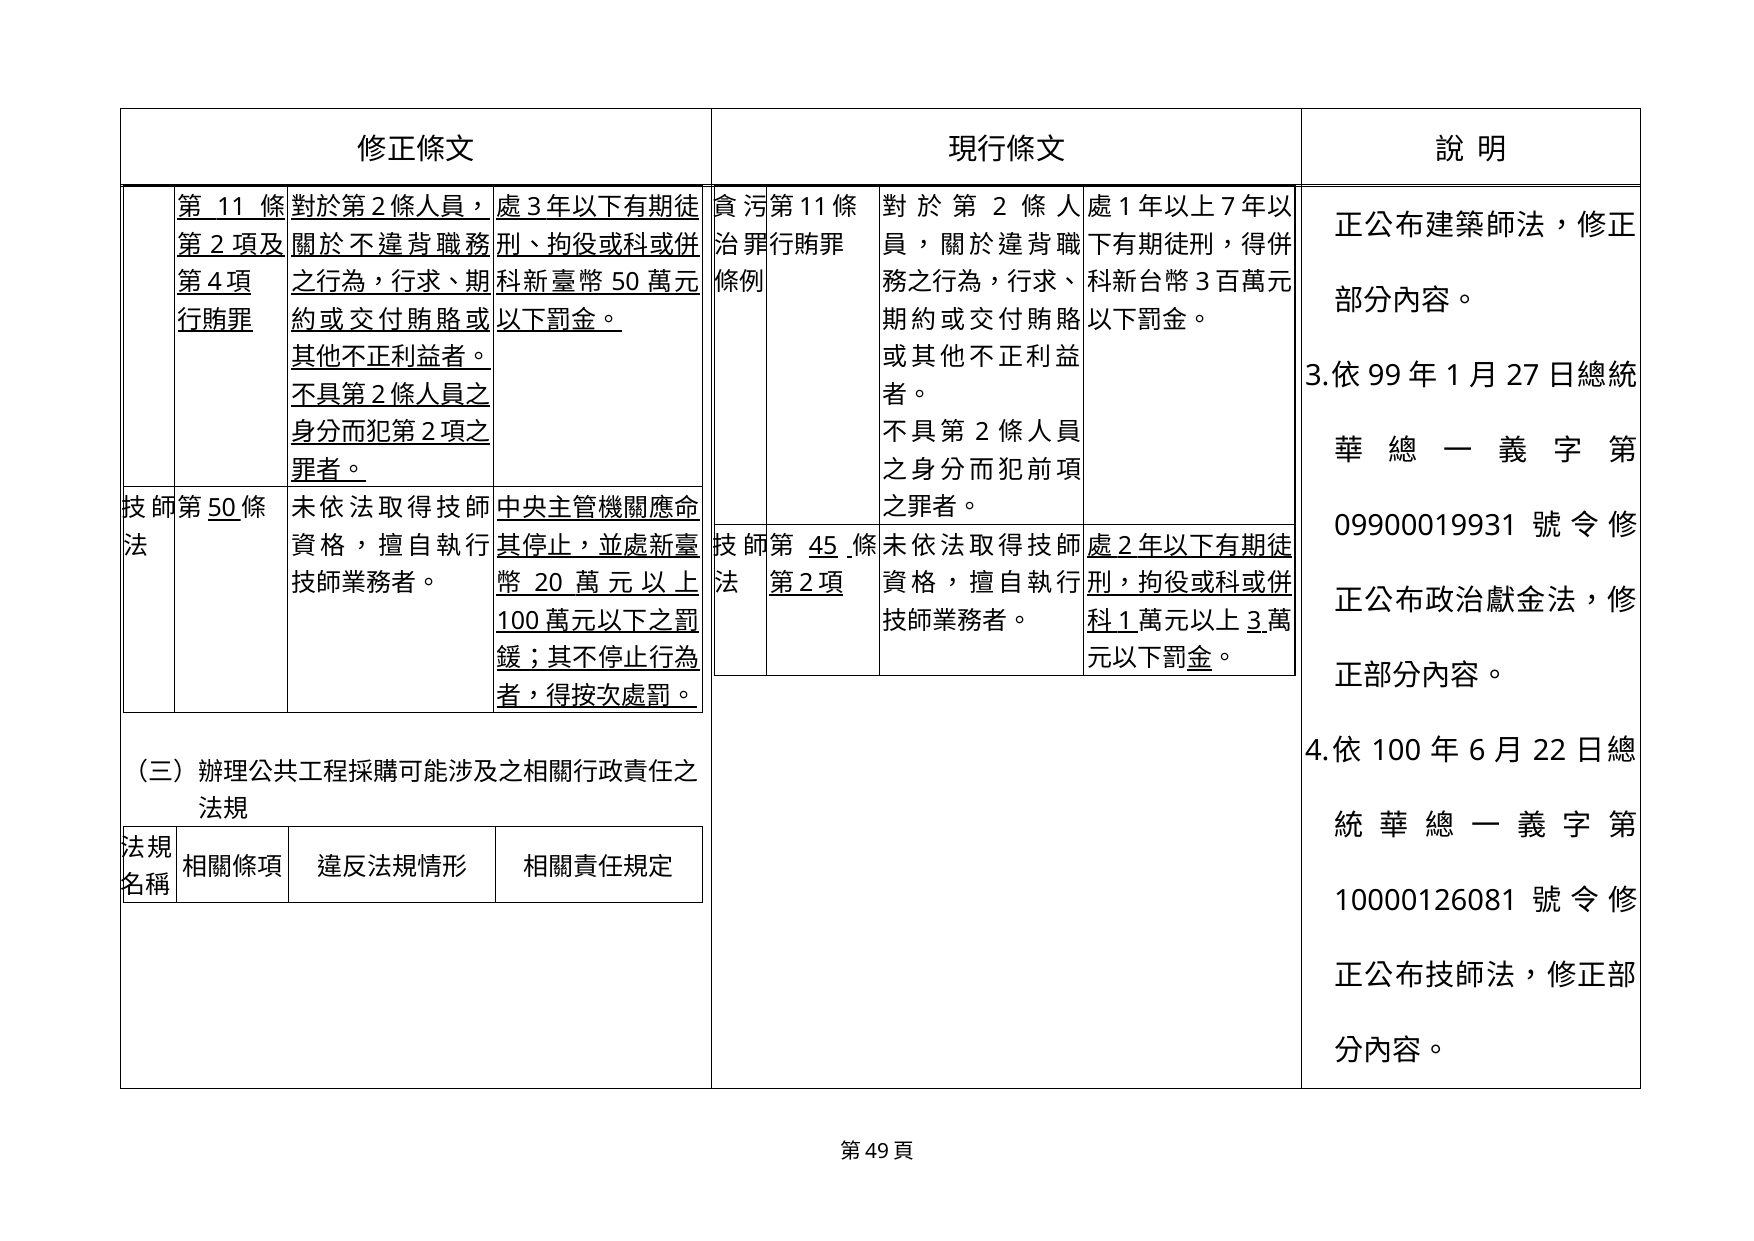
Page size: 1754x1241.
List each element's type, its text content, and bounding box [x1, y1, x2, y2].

table_cell 貪污治罪條例 [715, 187, 766, 524]
table_cell 未依法取得技師資格，擅自執行技師業務者。 [288, 487, 493, 712]
table_header 相關條項 [177, 827, 288, 902]
table_header 法規名稱 [124, 827, 176, 902]
table_header 違反法規情形 [289, 827, 495, 902]
table_cell 技師法 [124, 487, 174, 712]
table_cell 正公布建築師法，修正部分內容。 3.依99年1月27日總統華總一義字第09900019931號令修正公布政治獻金法，修正部分內容。 4.依100年6月22日總統華總一義字第10000126081號令修正公布技師法，修正部分內容。 [1302, 187, 1640, 1088]
table_header 修正條文 [121, 109, 711, 184]
table_cell 對於第2條人員，關於不違背職務之行為，行求、期約或交付賄賂或其他不正利益者。 不具第2條人員之身分而犯第2項之罪者。 [288, 187, 493, 486]
table_header 相關責任規定 [496, 827, 702, 902]
table_cell 第11條第2項及第4項 行賄罪 [175, 187, 287, 486]
table_cell 處3年以下有期徒刑、拘役或科或併科新臺幣50萬元以下罰金。 [494, 187, 702, 486]
table_cell 第50條 [175, 487, 287, 712]
table_cell 技師法 [715, 525, 766, 675]
table_cell [124, 187, 174, 486]
table_cell 第11條 行賄罪 [767, 187, 879, 524]
table_header 現行條文 [712, 109, 1301, 184]
table_cell 未依法取得技師資格，擅自執行技師業務者。 [880, 525, 1083, 675]
table_cell 處2年以下有期徒刑，拘役或科或併科1萬元以上3萬元以下罰金。 [1084, 525, 1294, 675]
table_cell （三）辦理公共工程採購可能涉及之相關行政責任之法規 [121, 187, 711, 1088]
table_cell 對於第2條人員，關於違背職務之行為，行求、期約或交付賄賂或其他不正利益者。 不具第2條人員之身分而犯前項之罪者。 [880, 187, 1083, 524]
table_cell 中央主管機關應命其停止，並處新臺幣20萬元以上100萬元以下之罰鍰；其不停止行為者，得按次處罰。 [494, 487, 702, 712]
table_header 說 明 [1302, 109, 1640, 184]
table_cell 處1年以上7年以下有期徒刑，得併科新台幣3百萬元以下罰金。 [1084, 187, 1294, 524]
table_cell 第45條第2項 [767, 525, 879, 675]
table_cell [712, 187, 1301, 1088]
